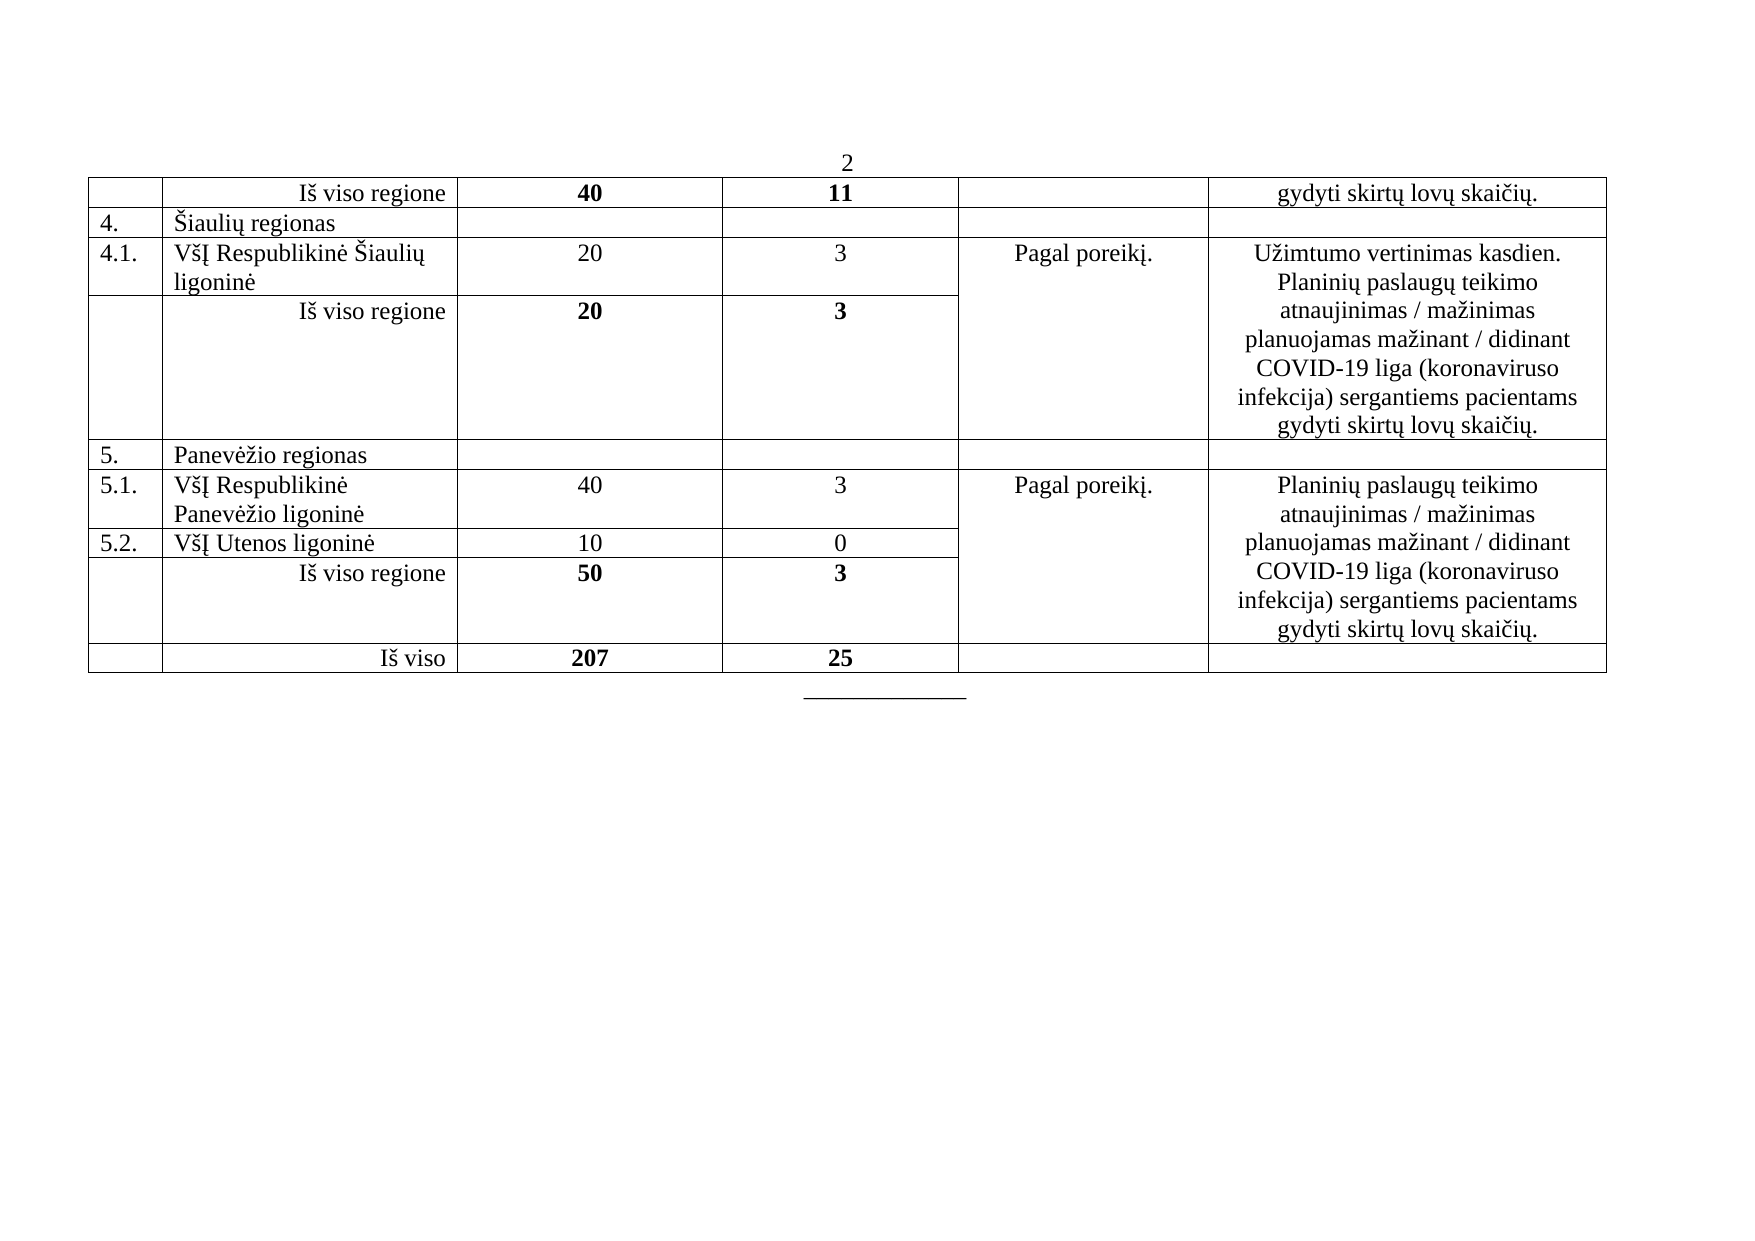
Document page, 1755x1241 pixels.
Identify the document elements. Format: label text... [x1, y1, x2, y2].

table_cell [959, 178, 1208, 207]
table_cell Pagal poreikį. [959, 238, 1208, 439]
table_cell 50 [458, 558, 722, 642]
table_cell Iš viso regione [163, 178, 457, 207]
table_cell [89, 644, 162, 672]
table_cell 5. [89, 440, 162, 469]
table_cell 10 [458, 529, 722, 557]
table_cell [89, 178, 162, 207]
table_cell gydyti skirtų lovų skaičių. [1209, 178, 1606, 207]
table_cell [959, 644, 1208, 672]
table_cell Užimtumo vertinimas kasdien. Planinių paslaugų teikimo atnaujinimas / mažinimas planuojamas mažinant / didinant COVID-19 liga (koronaviruso infekcija) sergantiems pacientams gydyti skirtų lovų skaičių. [1209, 238, 1606, 439]
table_cell Šiaulių regionas [163, 208, 457, 237]
table_cell 3 [723, 470, 958, 527]
table_cell 11 [723, 178, 958, 207]
table_cell 3 [723, 238, 958, 295]
table_cell [723, 208, 958, 237]
table_cell [458, 208, 722, 237]
text _____________ [164, 673, 1606, 702]
table_cell 3 [723, 558, 958, 642]
table_cell [89, 296, 162, 439]
table_cell Planinių paslaugų teikimo atnaujinimas / mažinimas planuojamas mažinant / didinant COVID-19 liga (koronaviruso infekcija) sergantiems pacientams gydyti skirtų lovų skaičių. [1209, 470, 1606, 642]
table_cell 40 [458, 178, 722, 207]
table_cell [959, 440, 1208, 469]
table_cell 40 [458, 470, 722, 527]
table_cell Pagal poreikį. [959, 470, 1208, 642]
table_cell 207 [458, 644, 722, 672]
table_cell Panevėžio regionas [163, 440, 457, 469]
table_cell 5.2. [89, 529, 162, 557]
table_cell Iš viso [163, 644, 457, 672]
table_cell [1209, 644, 1606, 672]
table_cell [959, 208, 1208, 237]
table_cell [723, 440, 958, 469]
table_cell 4.1. [89, 238, 162, 295]
table_cell 0 [723, 529, 958, 557]
table_cell 25 [723, 644, 958, 672]
table_cell 5.1. [89, 470, 162, 527]
table_cell 4. [89, 208, 162, 237]
table_cell [458, 440, 722, 469]
table_cell Iš viso regione [163, 296, 457, 439]
table_cell VšĮ Respublikinė Šiaulių ligoninė [163, 238, 457, 295]
table_cell [89, 558, 162, 642]
table_cell 3 [723, 296, 958, 439]
table_cell 20 [458, 296, 722, 439]
table_cell Iš viso regione [163, 558, 457, 642]
table_cell [1209, 440, 1606, 469]
table_cell 20 [458, 238, 722, 295]
table_cell [1209, 208, 1606, 237]
table_cell VšĮ Respublikinė Panevėžio ligoninė [163, 470, 457, 527]
table_cell VšĮ Utenos ligoninė [163, 529, 457, 557]
